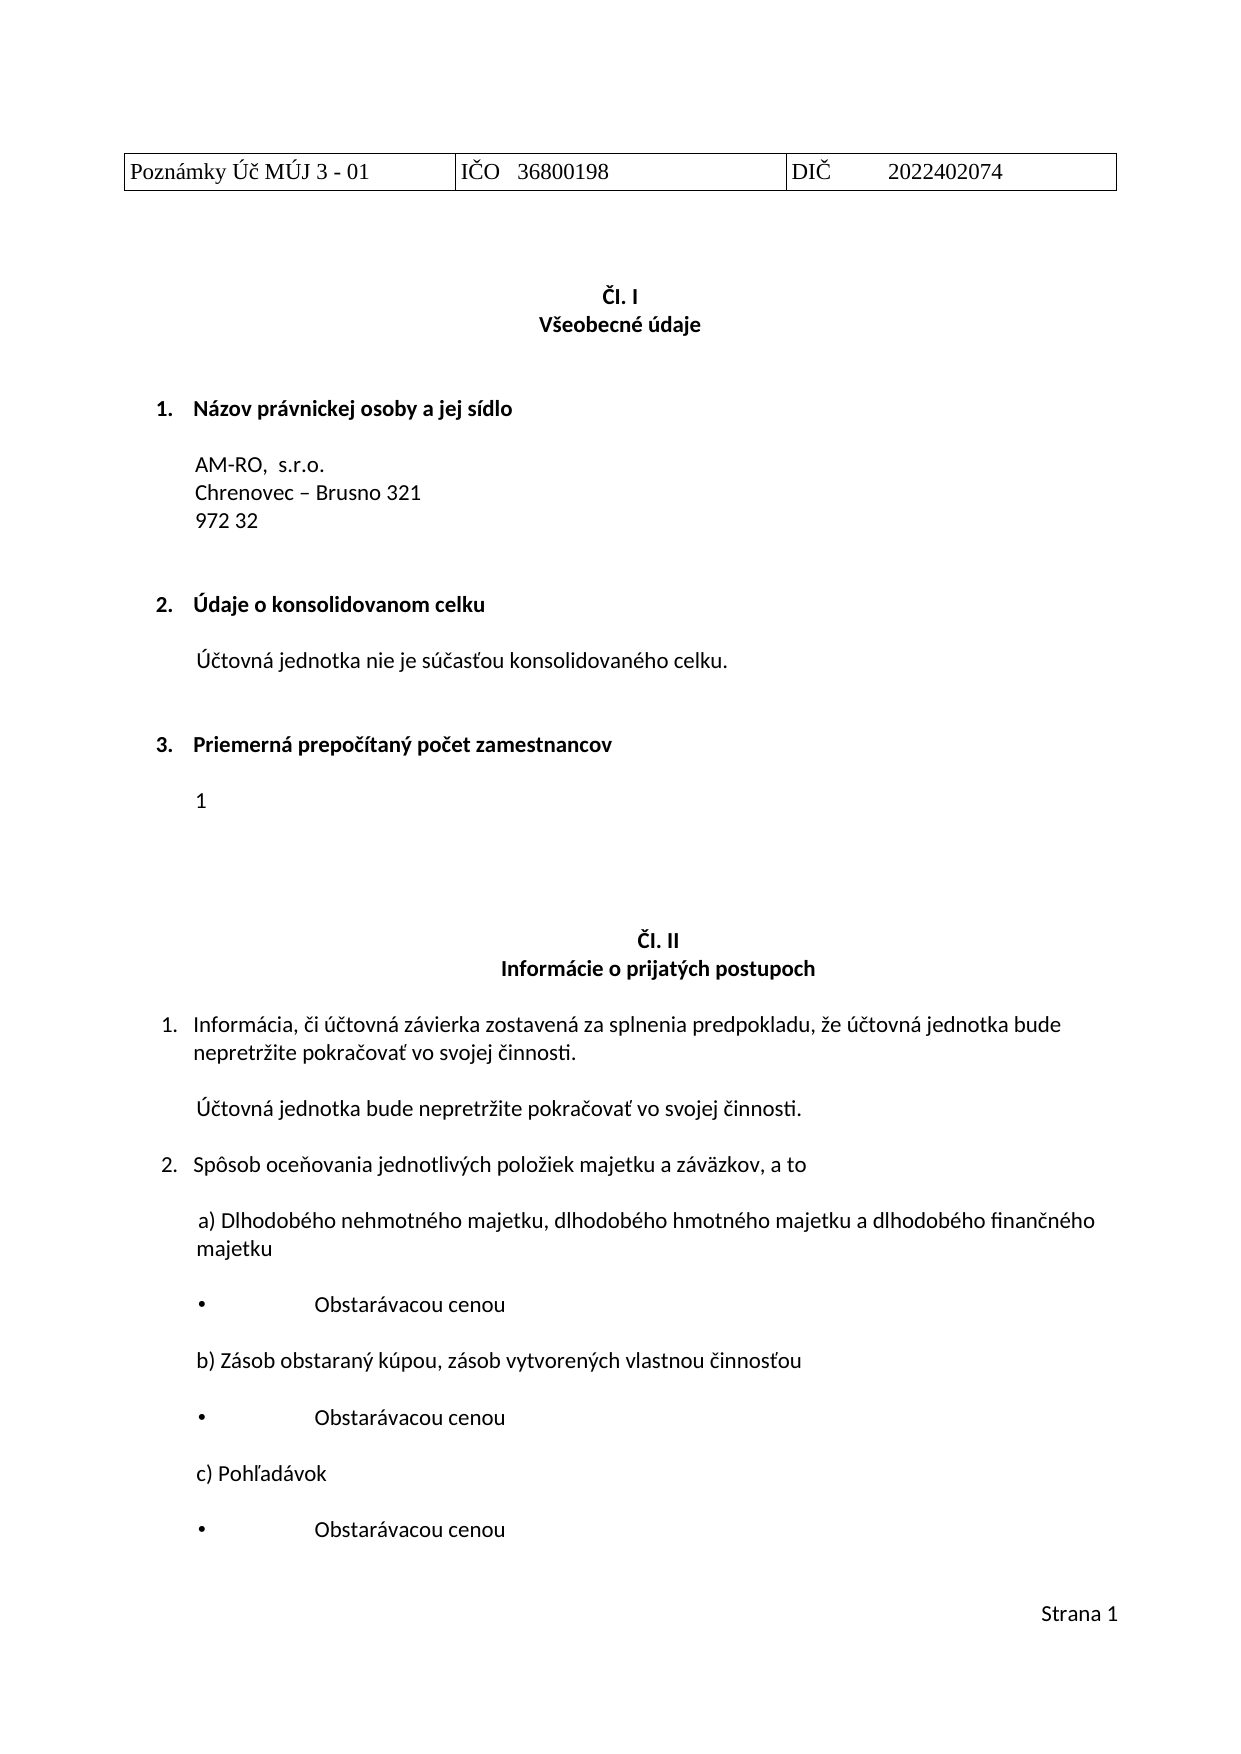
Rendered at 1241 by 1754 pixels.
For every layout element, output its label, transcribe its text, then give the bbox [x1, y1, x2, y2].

text 972 32 [118, 506, 1122, 534]
table_header DIČ 2022402074 [787, 154, 1116, 190]
text Účtovná jednotka bude nepretržite pokračovať vo svojej činnosti. [118, 1094, 1122, 1122]
list Údaje o konsolidovanom celku [156, 590, 1122, 618]
text Všeobecné údaje [118, 310, 1122, 338]
text a) Dlhodobého nehmotného majetku, dlhodobého hmotného majetku a dlhodobého finančného majetku [196, 1207, 1122, 1263]
text AM-RO, s.r.o. [118, 450, 1122, 478]
text ČI. II [118, 926, 1122, 954]
list Spôsob oceňovania jednotlivých položiek majetku a záväzkov, a to [156, 1151, 1122, 1178]
text Účtovná jednotka nie je súčasťou konsolidovaného celku. [118, 646, 1122, 674]
list Názov právnickej osoby a jej sídlo [156, 394, 1122, 422]
table_header Poznámky Úč MÚJ 3 - 01 [125, 154, 455, 190]
list Informácia, či účtovná závierka zostavená za splnenia predpokladu, že účtovná jednotka bude nepretržite pokračovať vo svojej činnosti. [156, 1010, 1122, 1066]
text Informácie o prijatých postupoch [118, 954, 1122, 982]
list Obstarávacou cenou [196, 1515, 1122, 1543]
table_header [118, 147, 1122, 225]
text ČI. I [118, 282, 1122, 310]
list Obstarávacou cenou [196, 1403, 1122, 1431]
list c) Pohľadávok [196, 1459, 1122, 1487]
table_header IČO 36800198 [456, 154, 786, 190]
list b) Zásob obstaraný kúpou, zásob vytvorených vlastnou činnosťou [196, 1347, 1122, 1375]
list Obstarávacou cenou [196, 1291, 1122, 1319]
list Strana 1 [196, 1599, 1122, 1627]
list Priemerná prepočítaný počet zamestnancov [156, 730, 1122, 758]
text Chrenovec – Brusno 321 [118, 478, 1122, 506]
text 1 [118, 786, 1122, 814]
